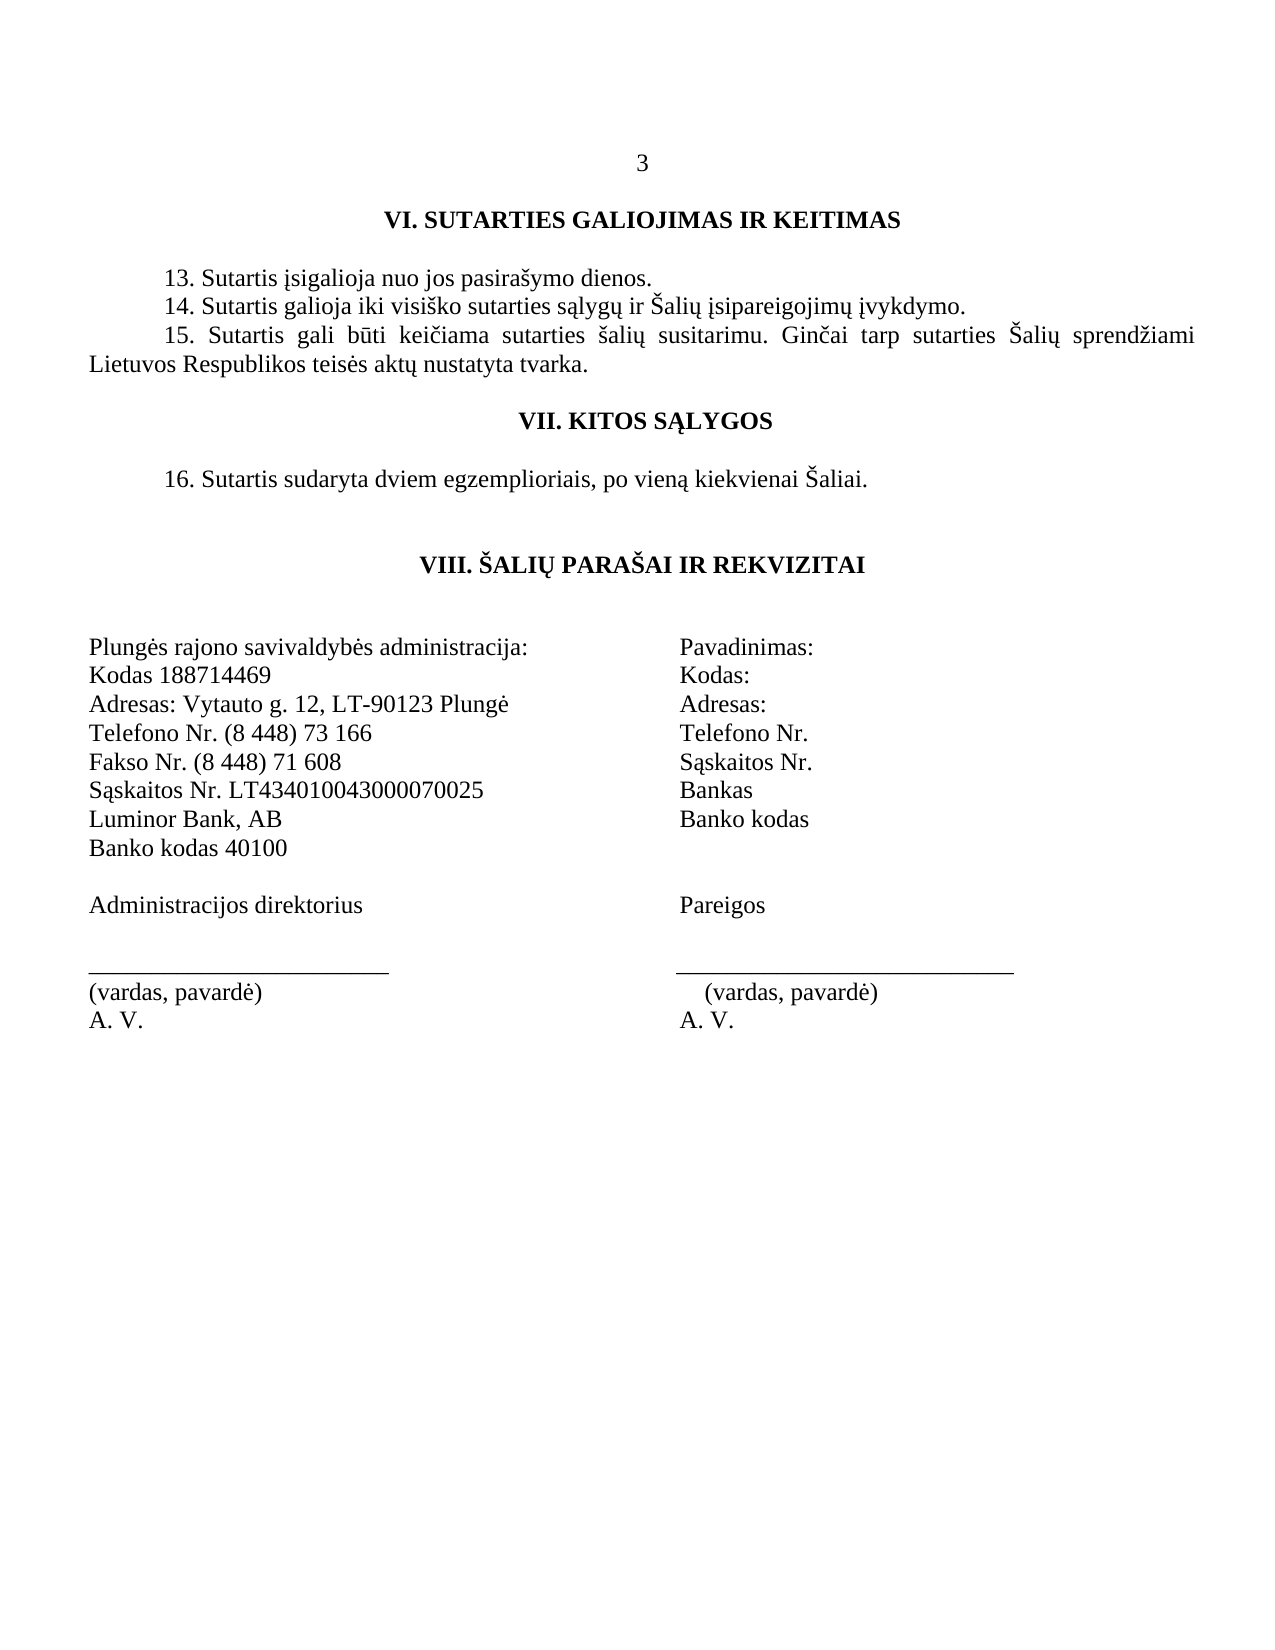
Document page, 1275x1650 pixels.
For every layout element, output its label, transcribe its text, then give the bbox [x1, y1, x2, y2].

text Adresas: Vytauto g. 12, LT-90123 Plungė Adresas: [89, 689, 1196, 718]
text A. V. A. V. [89, 1005, 1196, 1034]
text Administracijos direktorius Pareigos [89, 890, 1196, 919]
text Fakso Nr. (8 448) 71 608 Sąskaitos Nr. [89, 747, 1196, 775]
text VII. Kitos SĄlygos [89, 406, 1196, 435]
text Luminor Bank, AB Banko kodas [89, 804, 1196, 833]
text (vardas, pavardė) (vardas, pavardė) [89, 977, 1196, 1005]
text VIII. ŠALIŲ PARAŠAI IR REKVIZITAI [89, 550, 1196, 579]
text Banko kodas 40100 [89, 833, 1196, 862]
text 14. Sutartis galioja iki visiško sutarties sąlygų ir Šalių įsipareigojimų įvykdymo. [89, 291, 1196, 320]
text 15. Sutartis gali būti keičiama sutarties šalių susitarimu. Ginčai tarp sutarties Šalių sprendžiami Lietuvos Respublikos teisės aktų nustatyta tvarka. [89, 320, 1196, 378]
text 13. Sutartis įsigalioja nuo jos pasirašymo dienos. [89, 263, 1196, 291]
text Sąskaitos Nr. LT434010043000070025 Bankas [89, 775, 1196, 804]
text VI. SUTARTIES GALIOJIMAS IR KEITIMAS [89, 205, 1196, 234]
text Kodas 188714469 Kodas: [89, 660, 1196, 689]
text Plungės rajono savivaldybės administracija: Pavadinimas: [89, 632, 1196, 660]
text ________________________ ___________________________ [89, 948, 1196, 977]
text Telefono Nr. (8 448) 73 166 Telefono Nr. [89, 718, 1196, 747]
text 16. Sutartis sudaryta dviem egzemplioriais, po vieną kiekvienai Šaliai. [89, 464, 1196, 493]
